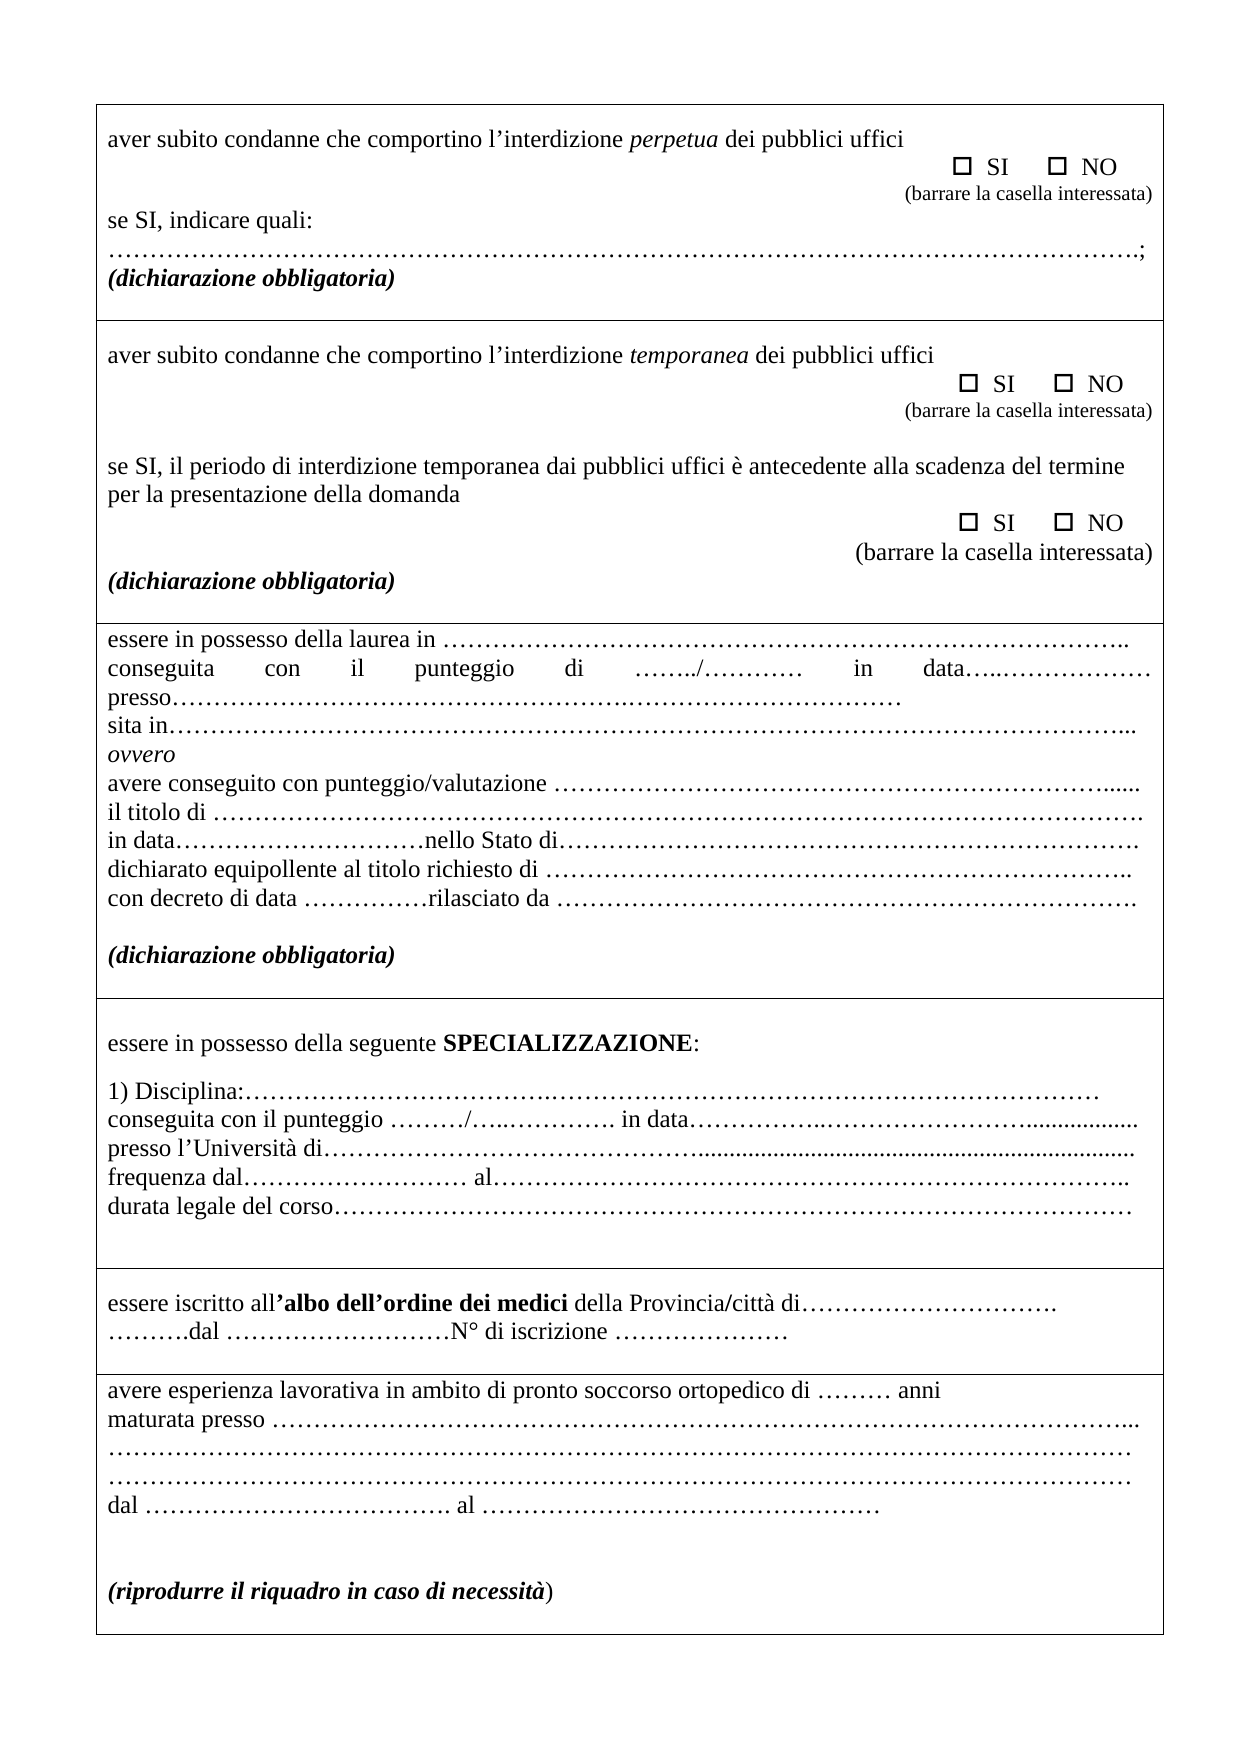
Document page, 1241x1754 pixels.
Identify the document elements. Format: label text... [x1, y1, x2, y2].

table_cell avere esperienza lavorativa in ambito di pronto soccorso ortopedico di ……… anni maturata presso …………………………………………………………………………………………... …………………………………………………………………………………………………………… …………………………………………………………………………………………………………… dal ………………………………. al ………………………………………… (riprodurre il riquadro in caso di necessità) [97, 1375, 1163, 1634]
table_cell [73, 998, 96, 1267]
table_cell [73, 1374, 96, 1634]
table_cell aver subito condanne che comportino l’interdizione perpetua dei pubblici uffici  SI  NO (barrare la casella interessata) se SI, indicare quali: …………………………………………………………………………………………………………….; (dichiarazione obbligatoria) [97, 105, 1163, 320]
table_cell essere in possesso della laurea in ……………………………………………………………………….. conseguita con il punteggio di ……../………… in data…..………………presso……………………………………………….…………………………… sita in……………………………………………………………………………………………………... ovvero avere conseguito con punteggio/valutazione …………………………………………………………...... il titolo di …………………………………………………………………………………………………. in data…………………………nello Stato di……………………………………………………………. dichiarato equipollente al titolo richiesto di …………………………………………………………….. con decreto di data ……………rilasciato da ……………………………………………………………. (dichiarazione obbligatoria) [97, 624, 1163, 998]
table_cell [73, 320, 96, 623]
table_cell essere in possesso della seguente SPECIALIZZAZIONE: 1) Disciplina:……………………………….………………………………………………………… conseguita con il punteggio ………/…..…………. in data……………..…………………….................. presso l’Università di………………………………………...................................................................... frequenza dal……………………… al………………………………………………………………….. durata legale del corso…………………………………………………………………………………… [97, 999, 1163, 1267]
table_cell [73, 1268, 96, 1374]
table_cell essere iscritto all’albo dell’ordine dei medici della Provincia/città di………………………….……….dal ………………………N° di iscrizione ………………… [97, 1269, 1163, 1374]
table_cell [73, 623, 96, 998]
table_cell [73, 104, 96, 320]
table_cell aver subito condanne che comportino l’interdizione temporanea dei pubblici uffici  SI  NO (barrare la casella interessata) se SI, il periodo di interdizione temporanea dai pubblici uffici è antecedente alla scadenza del termine per la presentazione della domanda  SI  NO (barrare la casella interessata) (dichiarazione obbligatoria) [97, 321, 1163, 623]
